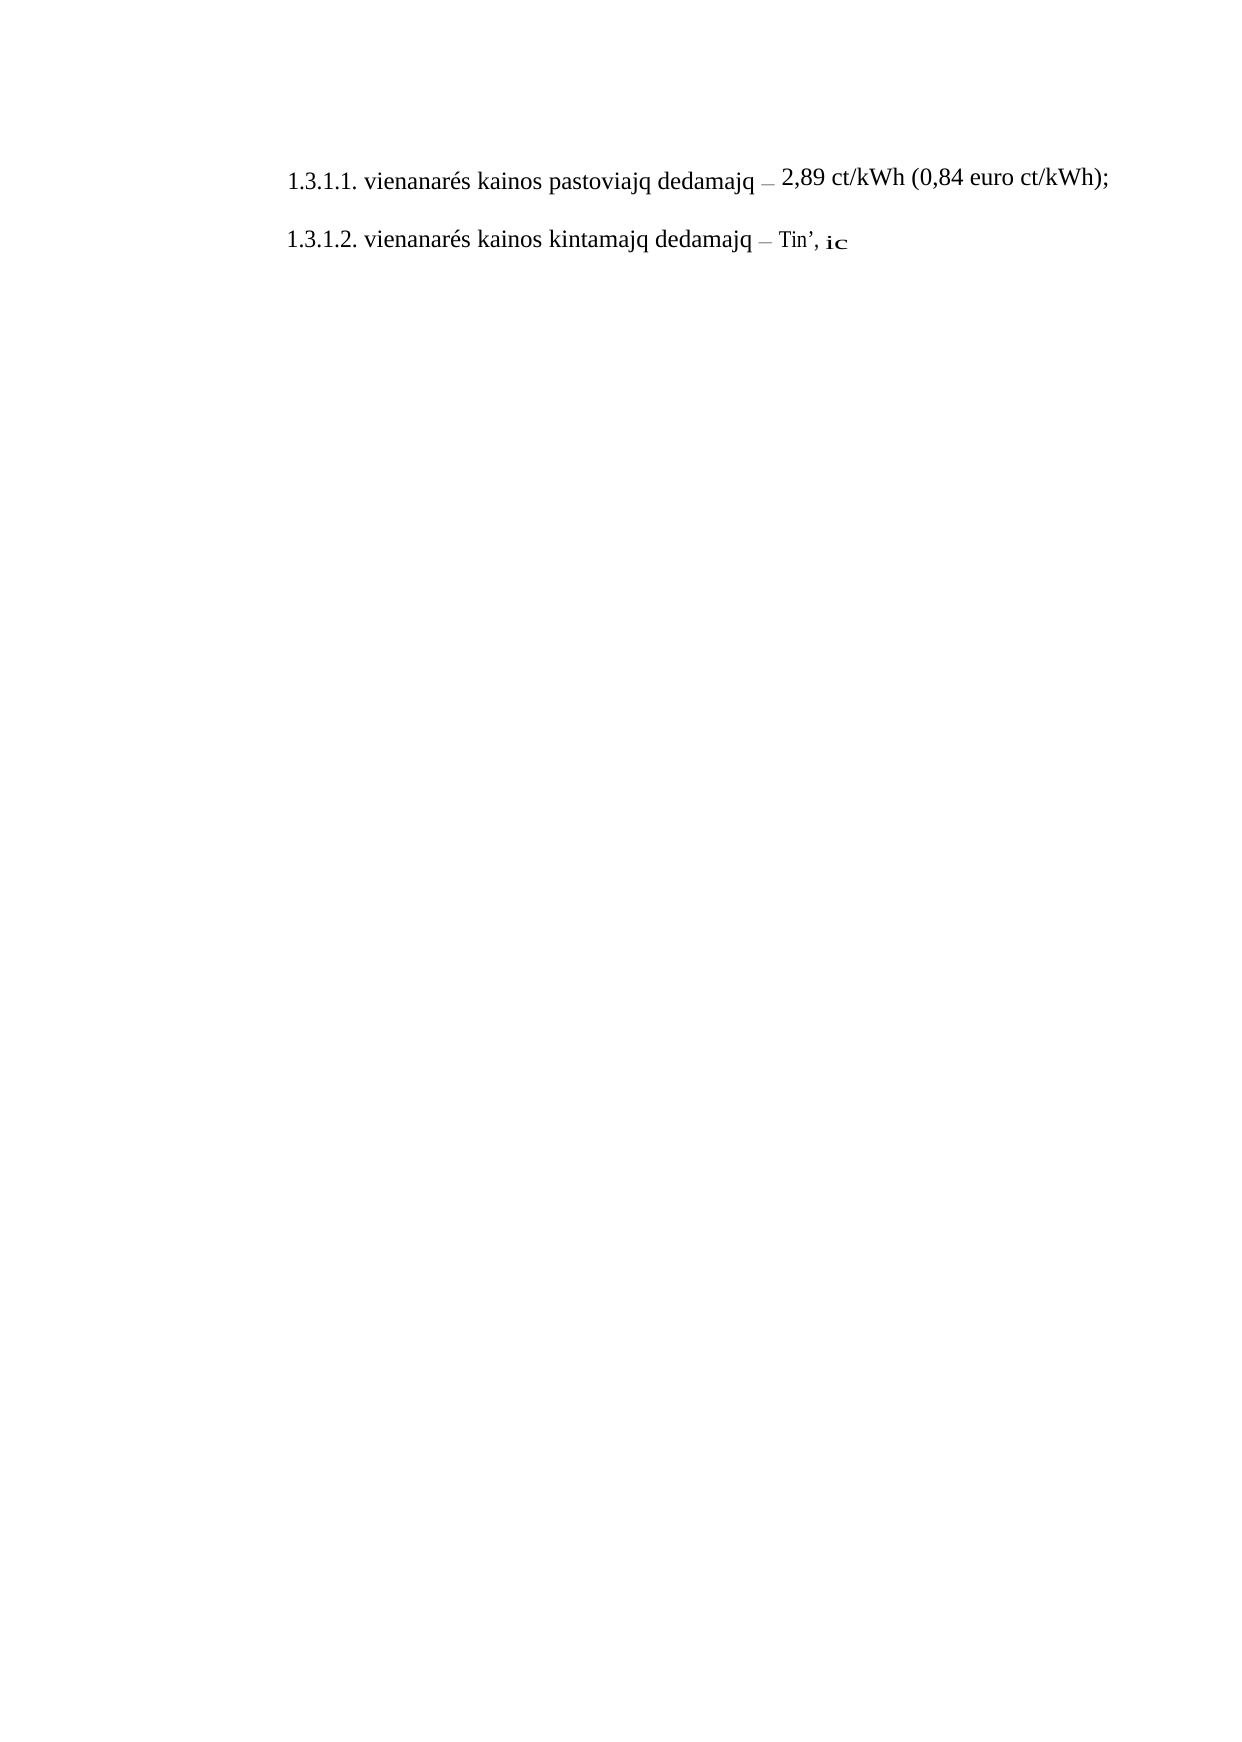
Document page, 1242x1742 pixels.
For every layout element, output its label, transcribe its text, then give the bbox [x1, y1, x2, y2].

text 1.3.1.2. vienanarés kainos kintamajq dedamajq — Tin’, ic [286, 224, 1202, 254]
text 1.3.1.1. vienanarés kainos pastoviajq dedamajq — 2,89 ct/kWh (0,84 euro ct/kWh); [287, 162, 1202, 195]
